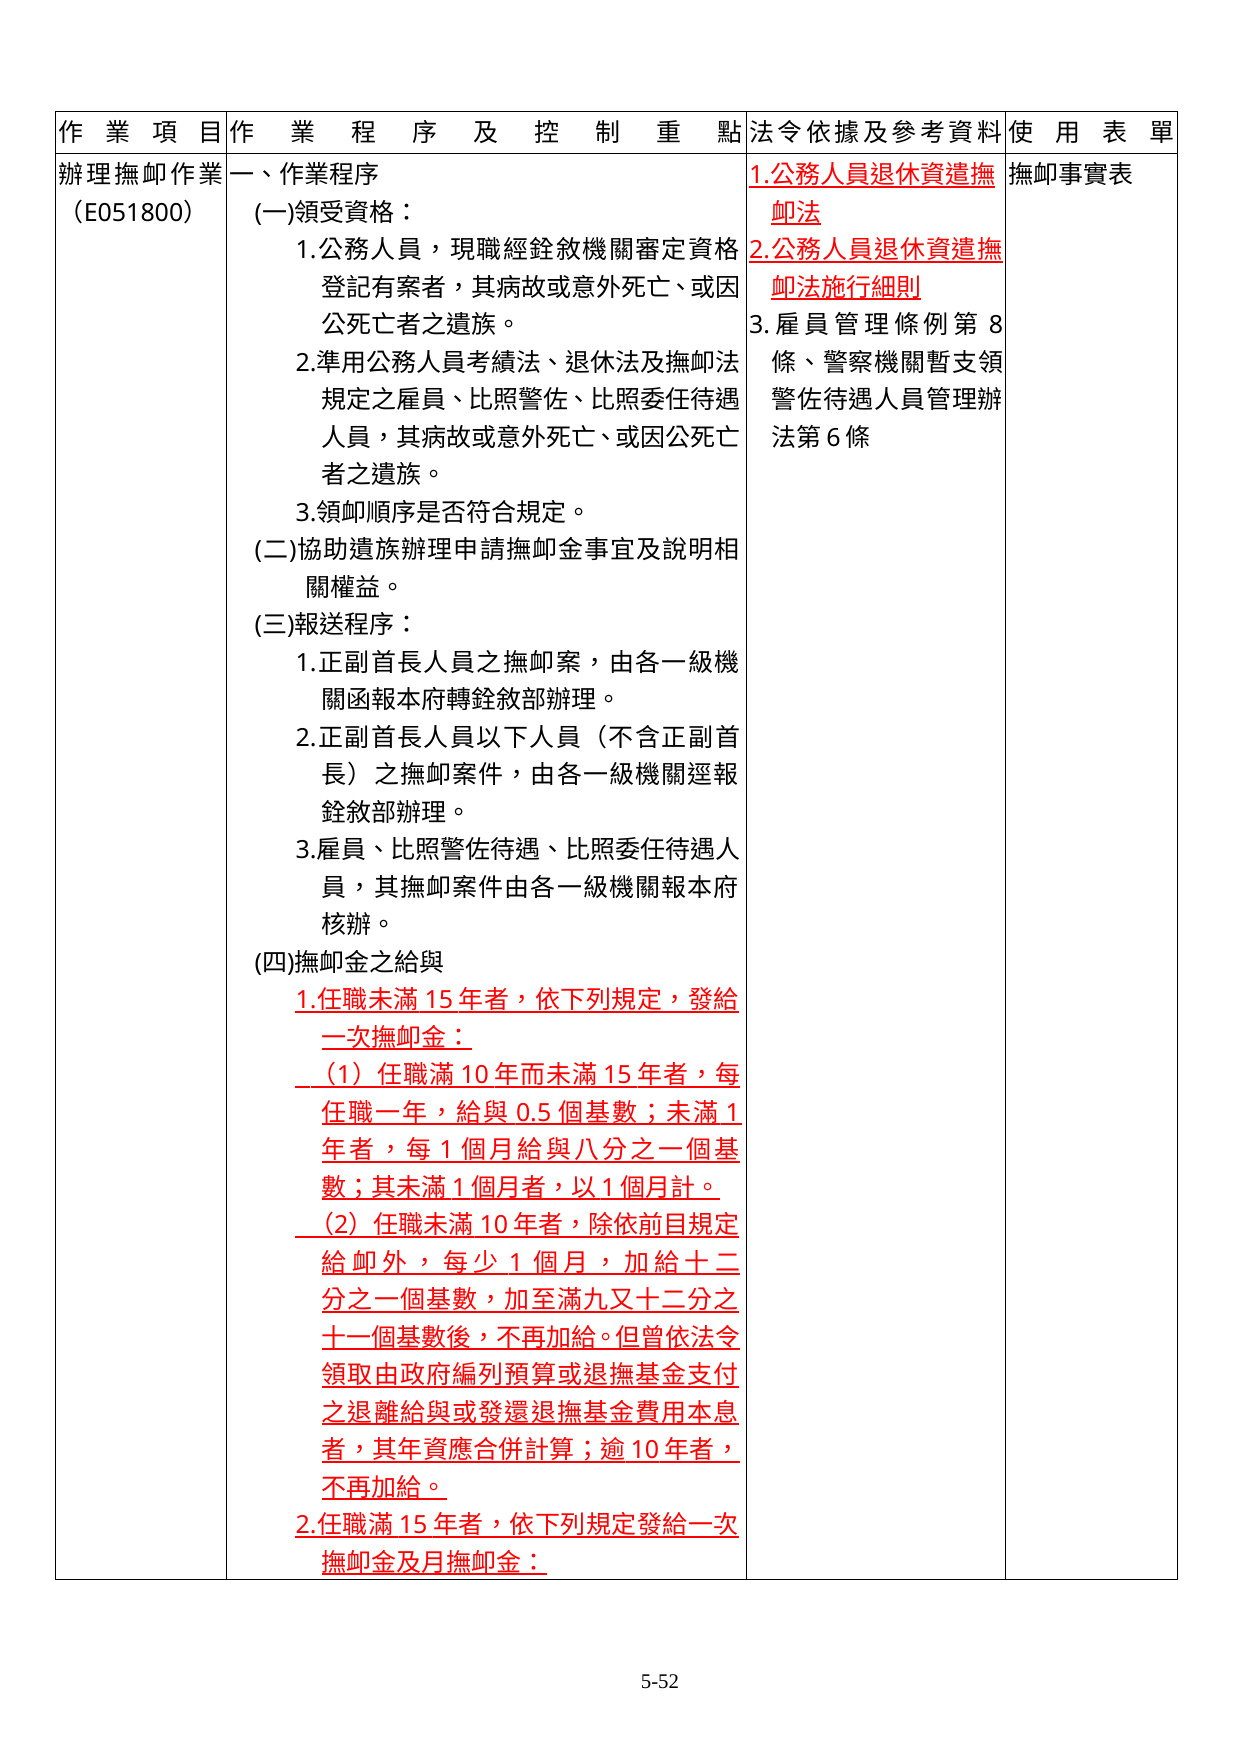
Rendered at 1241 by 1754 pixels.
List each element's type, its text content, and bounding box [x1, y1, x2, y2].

table_header 作業程序及控制重點 [227, 112, 746, 153]
table_cell 一、作業程序 (一)領受資格： 1.公務人員，現職經銓敘機關審定資格登記有案者，其病故或意外死亡、或因公死亡者之遺族。 2.準用公務人員考績法、退休法及撫卹法規定之雇員、比照警佐、比照委任待遇人員，其病故或意外死亡、或因公死亡者之遺族。 3.領卹順序是否符合規定。 (二)協助遺族辦理申請撫卹金事宜及說明相關權益。 (三)報送程序： 1.正副首長人員之撫卹案，由各一級機關函報本府轉銓敘部辦理。 2.正副首長人員以下人員（不含正副首長）之撫卹案件，由各一級機關逕報銓敘部辦理。 3.雇員、比照警佐待遇、比照委任待遇人員，其撫卹案件由各一級機關報本府核辦。 (四)撫卹金之給與 1.任職未滿15年者，依下列規定，發給一次撫卹金： （1）任職滿10年而未滿15年者，每任職一年，給與0.5個基數；未滿1年者，每1個月給與八分之一個基數；其未滿1個月者，以1個月計。 （2）任職未滿10年者，除依前目規定給卹外，每少1個月，加給十二 分之一個基數，加至滿九又十二分之十一個基數後，不再加給。但曾依法令領取由政府編列預算或退撫基金支付之退離給與或發還退撫基金費用本息者，其年資應合併計算；逾10年者，不再加給。 2.任職滿15年者，依下列規定發給一次撫卹金及月撫卹金： （1）每月給與0.5個基數之月撫卹金。 （2）前15年給與15個基數一次撫卹金。超過15年部分，每增1 年，加給0.5個基數，最高給與二十七又二分之一個基數；未滿1年之月數，每1個月給與二十四分之一個基數；未滿1個月者，以1個月計。 (五)因公死亡之認定 執行搶救災害（難）或逮捕罪犯等艱困任務，或執行與戰爭有關任務時，面對存有高度死亡可能性之危害事故，仍然不顧生死，奮勇執行任務，以致死亡。 於辦公場所，或奉派公差（出）執行前款以外之任務時，發生意外或危險事故，或遭受暴力事件，或罹患疾病，以致死亡。 於辦公場所，或奉派公差（出）執行前二款任務時，猝發疾病，以致死亡。 因有下列情形之一，以致死亡： （1）執行第一款任務之往返途中，發生意外或危險事故。 （2）執行第一款或第二款任務之往返途中，猝發疾病，或執行第二款任務之往返途中，發生意外或危險事故。 （3）為執行任務而為必要之事前準備或事後之整理期間，發生意外或危險事故，或猝發疾病。 5.戮力職務，積勞過度，以致死亡。 (六)遺族月撫卹金之領受年限 公務人員在職亡故後，其遺族月撫卹金之給與月數規定如下： 1.依第五十三條第二項第一款規定撫卹者，給與二百四十個月之月撫卹金。 2.依第五十三條第二項第二款規定撫卹者，給與一百八十個月之月撫卹金。 3.依第五十三條第二項第三款、第四款第二目與第三目及第五款規定撫卹者，給與一百二十個月之月撫卹金。 4.依第五十三條第二項第四款第一目規定撫卹者，給與一百八十個月之月撫卹金。 5.病故或意外死亡者，給與一百二十個月之月撫卹金。 前項領受人屬未成年子女者，於前項所定給卹期限屆滿時尚未成年者，得繼續給卹至成年為止；子女雖已成年，仍在學就讀者，得繼續給卹至取得學士學位止。 前項所定在學就讀者，以就讀國內學校具有學籍之學生，且在法定修業年限之就學期間為限；就讀大學或獨立學院者，以取得一個學士學位為限。 第一項月撫卹金領受人屬因身心障礙而無工作能力之子女，得檢同法定重度以上身心障礙手冊或證明，或已受監護宣告尚未撤銷之證明，依第六十二條所定給與比率，申請終身給卹；其屬已成年子女者，並應每年度出具前一年度年終所得申報資料，證明其平均每月所得未超過法定基本工資。 (七)年資之採計 公務人員於本法修正施行前後之任職年資，應合併計算，並均應依修正施行後之規定給卹。 (八)接獲銓敘部或本府撫卹核定案 1.服務機關轉發銓敘部核定撫卹核定函、撫卹金證書。 2.服務機關轉發本府核定雇員、比照警佐人員、比照委任待遇人員撫卹核定函、撫卹金證書。 (九)撫卹生效 1.撫卹案經銓敘部或本府核定，由人事單位簽會主計、出納單位辦理撫卹金支給手續，並依規定於領受期限生效日核發。 2.首期月撫卹金經審定機關審定後，自公務人員死亡之次月起發給；第二期以後之月撫卹金，配合統一作業，定期於每月一日發放。 3.遺族擇領一次撫卹金者，應於辦理時審慎決定，經審定並領取撫卹金後，不得以任何理由請求變更。 (十)停領撫卹金事由發生 1.支給或服務機關於核發撫卹金前，如發現請領撫卹金遺族有喪失或停止領受撫卹金權利之事由，應即停止發給。 2.遺族撫卹金受領權喪失或停止後，如有續領，由支給機關追繳，並移送法辦。 3.月撫卹金領受人，如有變更時，應由其他領受人依檢具證明（領受人死亡或配偶、寡媳再婚，檢具戶籍謄本；已有謀生能力或已有親屬扶養者，檢具鄉鎮市區公所證明文件）連同原領撫卹金證明書，報送銓敘部或本府註銷或更正。 二、控制重點 (一)服務機關應依公務人員退休資遣撫卹法施行細則第96條之規定將月撫卹金按月於每月1日撥入遺族指定之郵局或銀行存款至帳戶。 (二)月撫卹金給卹期限之管制 服務機關應於發放各期月撫卹金時應注意其領卹之期限是否已到期或有無領受權喪失或停止之情事，如有續領，由支給機關追繳，並移送法辦。 [227, 154, 746, 1579]
table_header 法令依據及參考資料 [747, 112, 1005, 153]
table_header 使用表單 [1006, 112, 1177, 153]
table_cell 1.公務人員退休資遣撫卹法 2.公務人員退休資遣撫卹法施行細則 3.雇員管理條例第8條、警察機關暫支領警佐待遇人員管理辦法第6條 [747, 154, 1005, 1579]
table_header 作業項目 [56, 112, 226, 153]
table_cell 辦理撫卹作業（E051800） [56, 154, 226, 1579]
table_cell 撫卹事實表 [1006, 154, 1177, 1579]
